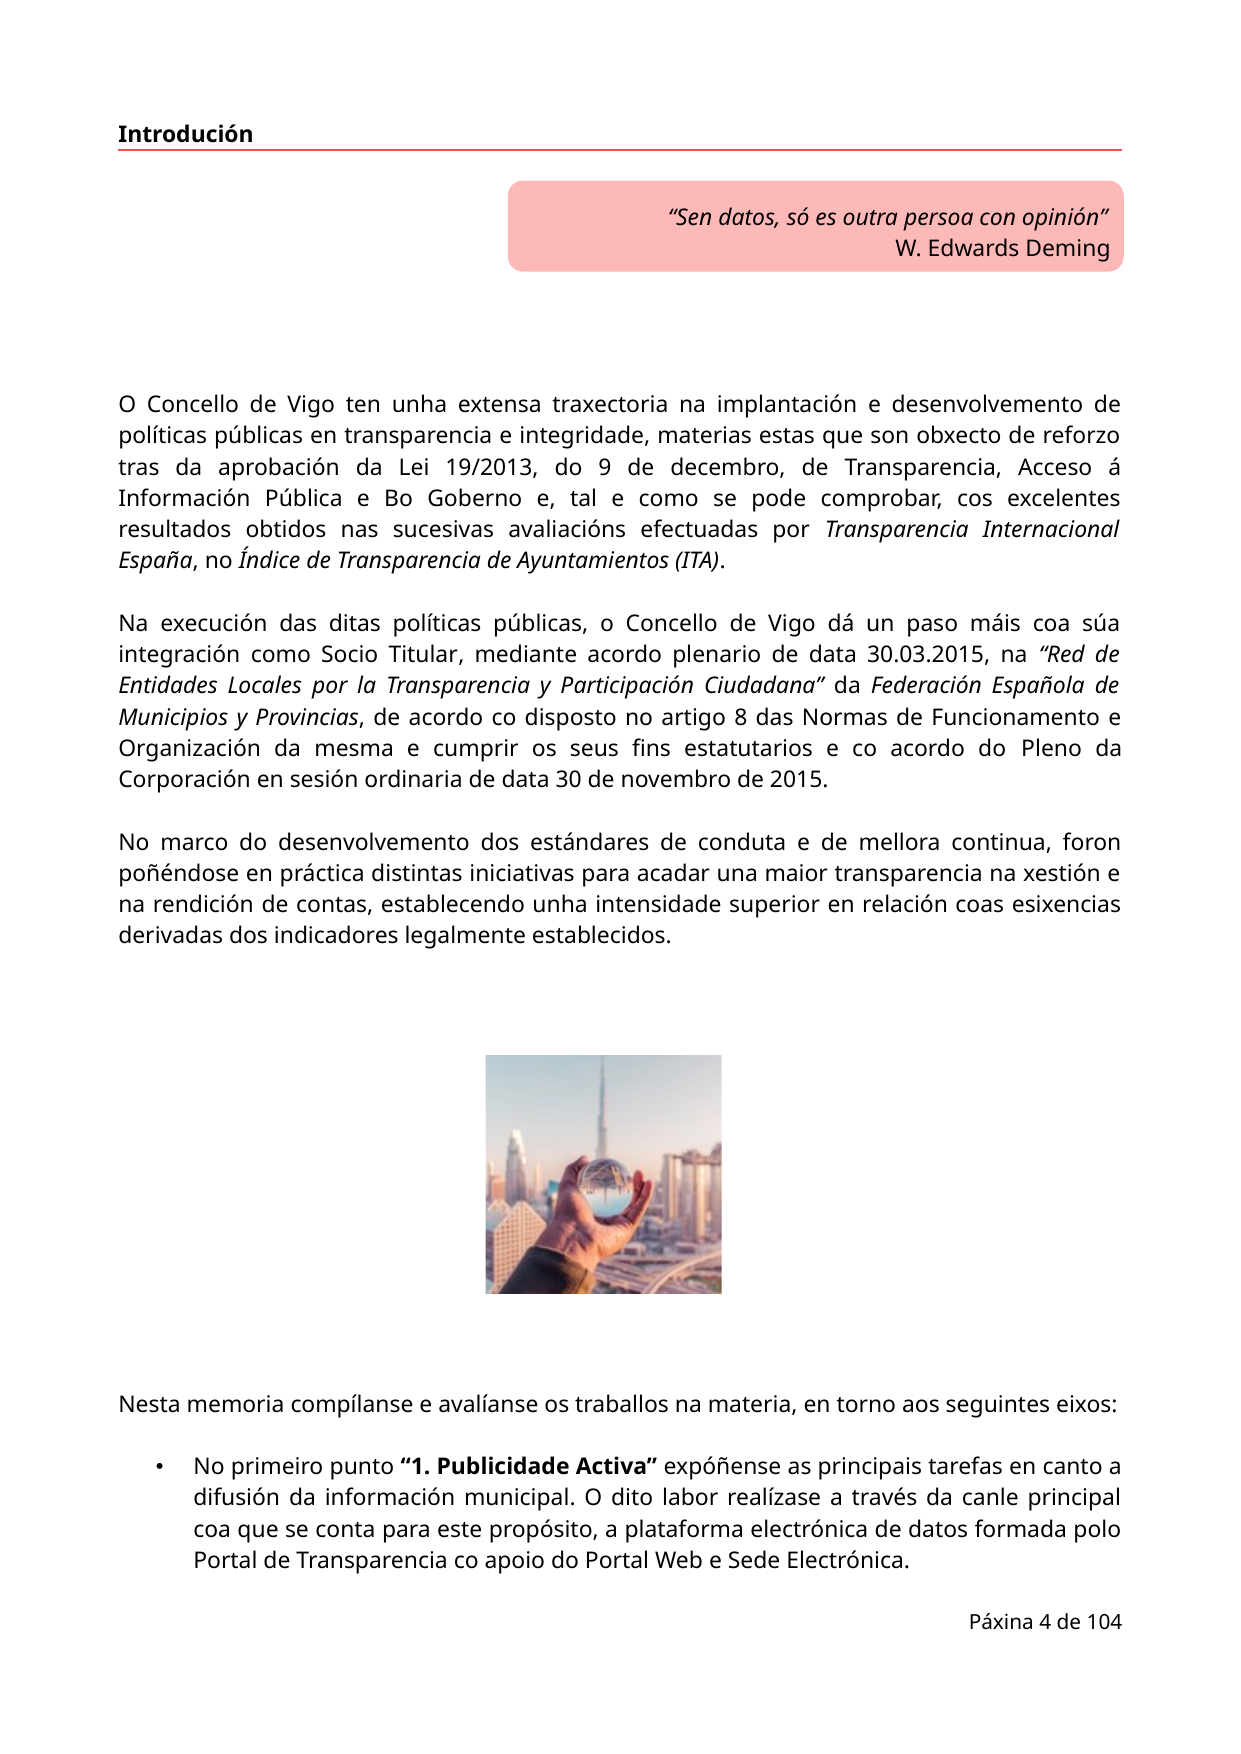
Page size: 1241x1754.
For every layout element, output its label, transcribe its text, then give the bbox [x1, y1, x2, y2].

subtitle W. Edwards Deming [118, 232, 509, 263]
picture [485, 1055, 722, 1294]
text Na execución das ditas políticas públicas, o Concello de Vigo dá un paso máis coa súa integración como Socio Titular, mediante acordo plenario de data 30.03.2015, na “Red de Entidades Locales por la Transparencia y Participación Ciudadana” da Federación Española de Municipios y Provincias, de acordo co disposto no artigo 8 das Normas de Funcionamento e Organización da mesma e cumprir os seus fins estatutarios e co acordo do Pleno da Corporación en sesión ordinaria de data 30 de novembro de 2015. [118, 607, 1122, 794]
text “Sen datos, só es outra persoa con opinión” [118, 200, 507, 232]
text No marco do desenvolvemento dos estándares de conduta e de mellora continua, foron poñéndose en práctica distintas iniciativas para acadar una maior transparencia na xestión e na rendición de contas, establecendo unha intensidade superior en relación coas esixencias derivadas dos indicadores legalmente establecidos. [118, 825, 1122, 950]
subtitle Introdución [118, 118, 1122, 149]
list No primeiro punto “1. Publicidade Activa” expóñense as principais tarefas en canto a difusión da información municipal. O dito labor realízase a través da canle principal coa que se conta para este propósito, a plataforma electrónica de datos formada polo Portal de Transparencia co apoio do Portal Web e Sede Electrónica. [156, 1450, 1122, 1575]
text Nesta memoria compílanse e avalíanse os traballos na materia, en torno aos seguintes eixos: [118, 1388, 1122, 1419]
text O Concello de Vigo ten unha extensa traxectoria na implantación e desenvolvemento de políticas públicas en transparencia e integridade, materias estas que son obxecto de reforzo tras da aprobación da Lei 19/2013, do 9 de decembro, de Transparencia, Acceso á Información Pública e Bo Goberno e, tal e como se pode comprobar, cos excelentes resultados obtidos nas sucesivas avaliacións efectuadas por Transparencia Internacional España, no Índice de Transparencia de Ayuntamientos (ITA). [118, 388, 1122, 575]
